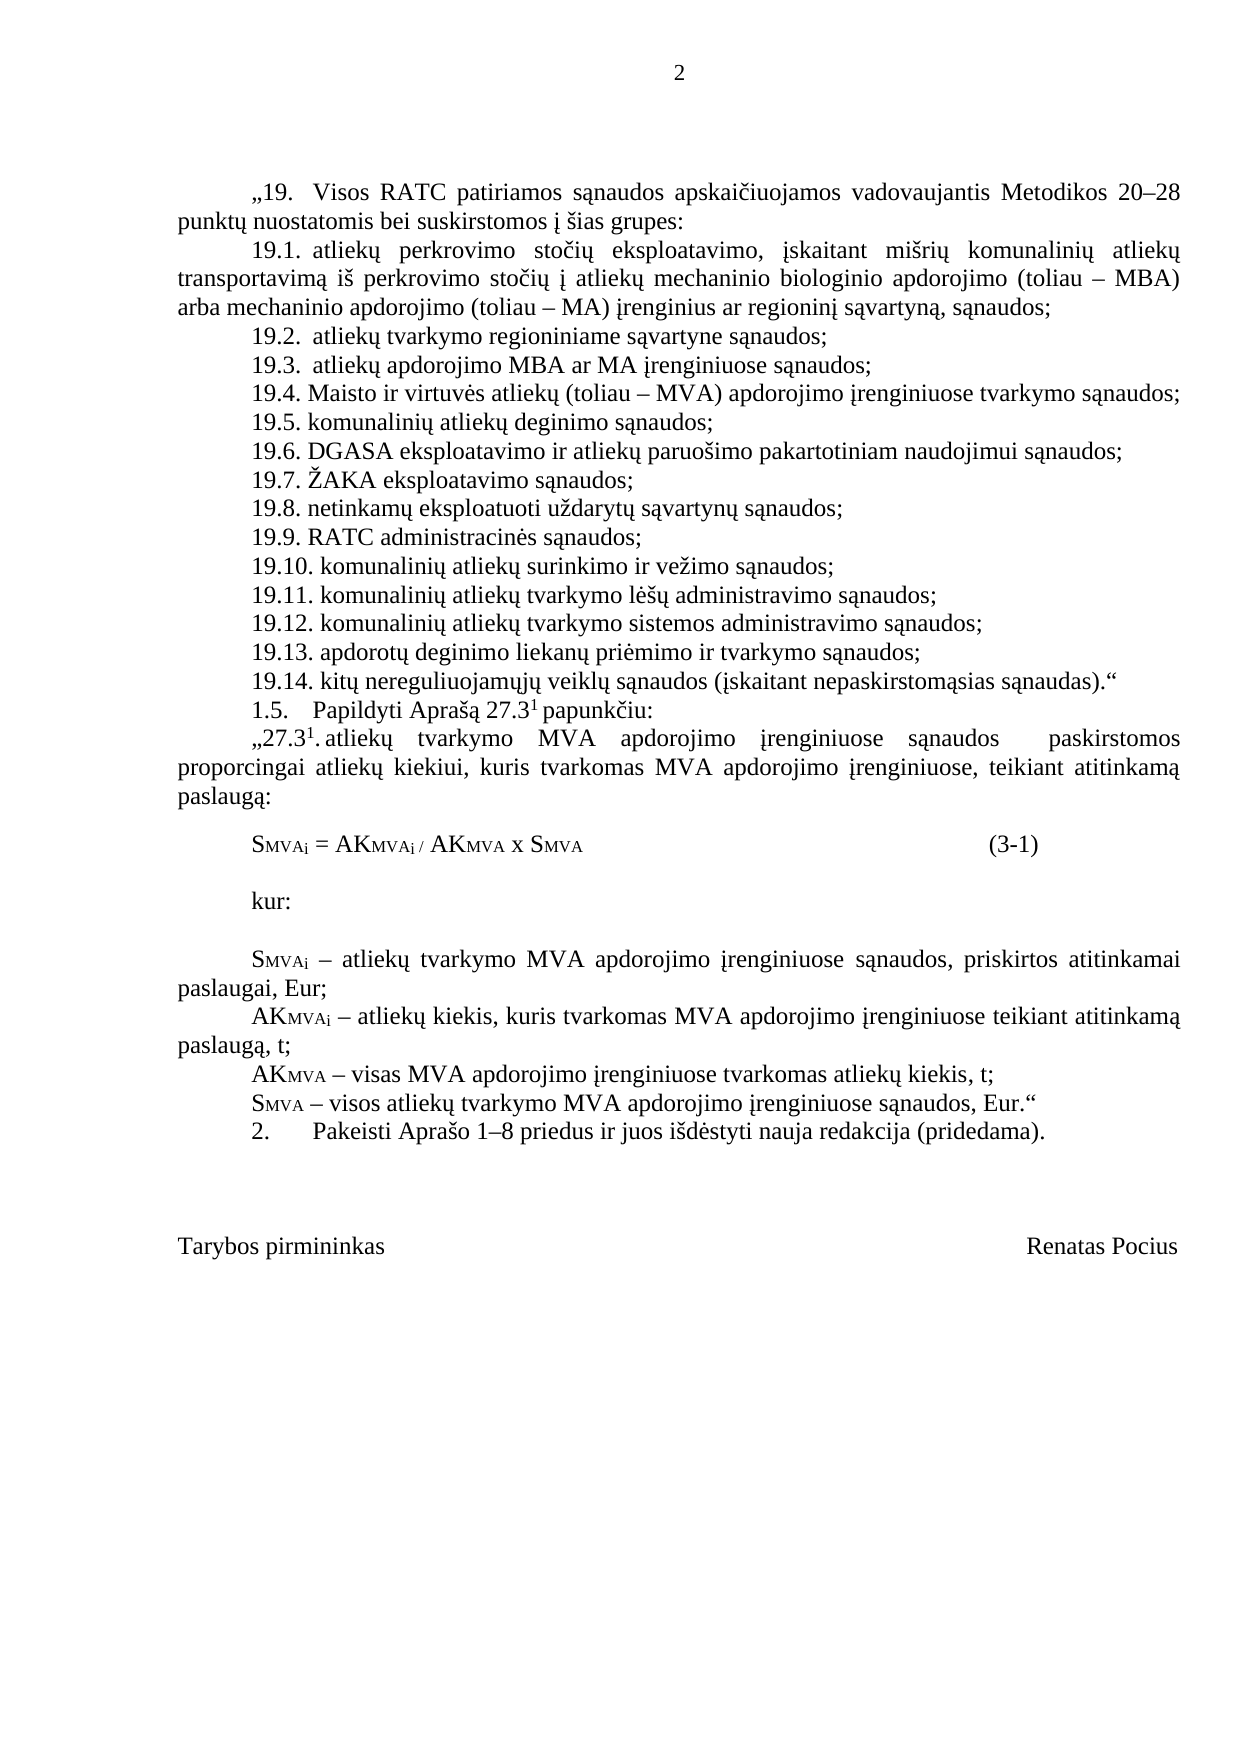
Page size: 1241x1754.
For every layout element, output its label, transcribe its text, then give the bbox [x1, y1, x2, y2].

text 19.14. kitų nereguliuojamųjų veiklų sąnaudos (įskaitant nepaskirstomąsias sąnaudas).“ [177, 666, 1181, 695]
text kur: [177, 886, 1191, 915]
text 2. Pakeisti Aprašo 1–8 priedus ir juos išdėstyti nauja redakcija (pridedama). [177, 1116, 1181, 1145]
text „27.31. atliekų tvarkymo MVA apdorojimo įrenginiuose sąnaudos paskirstomos proporcingai atliekų kiekiui, kuris tvarkomas MVA apdorojimo įrenginiuose, teikiant atitinkamą paslaugą: [177, 723, 1181, 810]
text AKMVAi – atliekų kiekis, kuris tvarkomas MVA apdorojimo įrenginiuose teikiant atitinkamą paslaugą, t; [177, 1001, 1181, 1059]
text 19.13. apdorotų deginimo liekanų priėmimo ir tvarkymo sąnaudos; [177, 637, 1181, 666]
text 19.9. RATC administracinės sąnaudos; [177, 522, 1181, 551]
text 19.5. komunalinių atliekų deginimo sąnaudos; [177, 407, 1181, 436]
text SMVAi = AKMVAi / AKMVA x SMVA (3-1) [177, 829, 1191, 858]
text 1.5. Papildyti Aprašą 27.31 papunkčiu: [177, 695, 1181, 723]
text 19.2. atliekų tvarkymo regioniniame sąvartyne sąnaudos; [177, 321, 1181, 350]
text 19.11. komunalinių atliekų tvarkymo lėšų administravimo sąnaudos; [177, 580, 1181, 608]
text AKMVA – visas MVA apdorojimo įrenginiuose tvarkomas atliekų kiekis, t; [177, 1059, 1181, 1088]
text 19.7. ŽAKA eksploatavimo sąnaudos; [177, 465, 1181, 493]
text SMVAi – atliekų tvarkymo MVA apdorojimo įrenginiuose sąnaudos, priskirtos atitinkamai paslaugai, Eur; [177, 944, 1181, 1001]
text 19.6. DGASA eksploatavimo ir atliekų paruošimo pakartotiniam naudojimui sąnaudos; [177, 436, 1181, 465]
text 19.3. atliekų apdorojimo MBA ar MA įrenginiuose sąnaudos; [177, 350, 1181, 378]
text 19.10. komunalinių atliekų surinkimo ir vežimo sąnaudos; [177, 551, 1181, 580]
text „19. Visos RATC patiriamos sąnaudos apskaičiuojamos vadovaujantis Metodikos 20–28 punktų nuostatomis bei suskirstomos į šias grupes: [177, 177, 1181, 235]
text 19.4. Maisto ir virtuvės atliekų (toliau – MVA) apdorojimo įrenginiuose tvarkymo sąnaudos; [177, 378, 1181, 407]
text 19.1. atliekų perkrovimo stočių eksploatavimo, įskaitant mišrių komunalinių atliekų transportavimą iš perkrovimo stočių į atliekų mechaninio biologinio apdorojimo (toliau – MBA) arba mechaninio apdorojimo (toliau – MA) įrenginius ar regioninį sąvartyną, sąnaudos; [177, 235, 1181, 321]
text Tarybos pirmininkas Renatas Pocius [177, 1231, 1181, 1260]
text 19.12. komunalinių atliekų tvarkymo sistemos administravimo sąnaudos; [177, 608, 1181, 637]
text SMVA – visos atliekų tvarkymo MVA apdorojimo įrenginiuose sąnaudos, Eur.“ [177, 1088, 1181, 1116]
text 19.8. netinkamų eksploatuoti uždarytų sąvartynų sąnaudos; [177, 493, 1181, 522]
